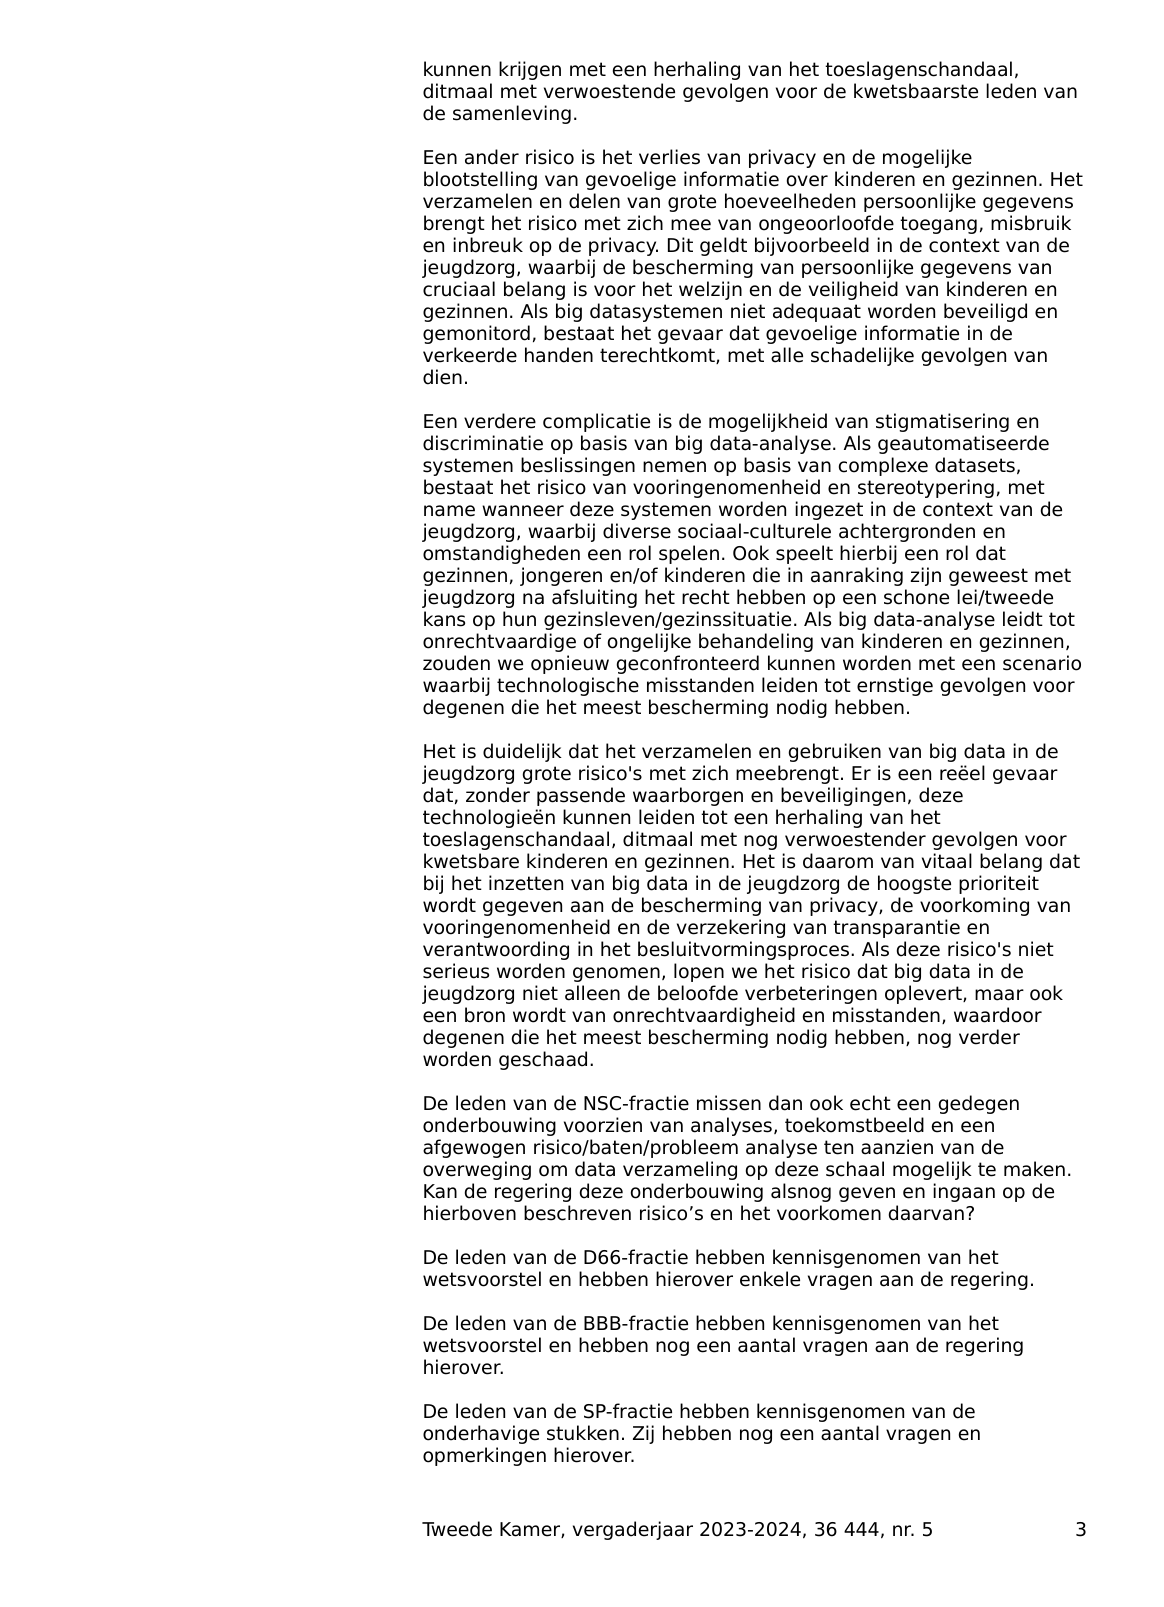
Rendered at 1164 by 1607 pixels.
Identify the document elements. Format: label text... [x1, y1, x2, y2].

text Een verdere complicatie is de mogelijkheid van stigmatisering en discriminatie op basis van big data-analyse. Als geautomatiseerde systemen beslissingen nemen op basis van complexe datasets, bestaat het risico van vooringenomenheid en stereotypering, met name wanneer deze systemen worden ingezet in de context van de jeugdzorg, waarbij diverse sociaal-culturele achtergronden en omstandigheden een rol spelen. Ook speelt hierbij een rol dat gezinnen, jongeren en/of kinderen die in aanraking zijn geweest met jeugdzorg na afsluiting het recht hebben op een schone lei/tweede kans op hun gezinsleven/gezinssituatie. Als big data-analyse leidt tot onrechtvaardige of ongelijke behandeling van kinderen en gezinnen, zouden we opnieuw geconfronteerd kunnen worden met een scenario waarbij technologische misstanden leiden tot ernstige gevolgen voor degenen die het meest bescherming nodig hebben. [422, 411, 1087, 719]
text De leden van de NSC-fractie missen dan ook echt een gedegen onderbouwing voorzien van analyses, toekomstbeeld en een afgewogen risico/baten/probleem analyse ten aanzien van de overweging om data verzameling op deze schaal mogelijk te maken. Kan de regering deze onderbouwing alsnog geven en ingaan op de hierboven beschreven risico’s en het voorkomen daarvan? [422, 1093, 1087, 1225]
text De leden van de SP-fractie hebben kennisgenomen van de onderhavige stukken. Zij hebben nog een aantal vragen en opmerkingen hierover. [422, 1401, 1087, 1467]
text De leden van de BBB-fractie hebben kennisgenomen van het wetsvoorstel en hebben nog een aantal vragen aan de regering hierover. [422, 1313, 1087, 1379]
text kunnen krijgen met een herhaling van het toeslagenschandaal, ditmaal met verwoestende gevolgen voor de kwetsbaarste leden van de samenleving. [422, 59, 1087, 125]
text Het is duidelijk dat het verzamelen en gebruiken van big data in de jeugdzorg grote risico's met zich meebrengt. Er is een reëel gevaar dat, zonder passende waarborgen en beveiligingen, deze technologieën kunnen leiden tot een herhaling van het toeslagenschandaal, ditmaal met nog verwoestender gevolgen voor kwetsbare kinderen en gezinnen. Het is daarom van vitaal belang dat bij het inzetten van big data in de jeugdzorg de hoogste prioriteit wordt gegeven aan de bescherming van privacy, de voorkoming van vooringenomenheid en de verzekering van transparantie en verantwoording in het besluitvormingsproces. Als deze risico's niet serieus worden genomen, lopen we het risico dat big data in de jeugdzorg niet alleen de beloofde verbeteringen oplevert, maar ook een bron wordt van onrechtvaardigheid en misstanden, waardoor degenen die het meest bescherming nodig hebben, nog verder worden geschaad. [422, 741, 1087, 1071]
text Een ander risico is het verlies van privacy en de mogelijke blootstelling van gevoelige informatie over kinderen en gezinnen. Het verzamelen en delen van grote hoeveelheden persoonlijke gegevens brengt het risico met zich mee van ongeoorloofde toegang, misbruik en inbreuk op de privacy. Dit geldt bijvoorbeeld in de context van de jeugdzorg, waarbij de bescherming van persoonlijke gegevens van cruciaal belang is voor het welzijn en de veiligheid van kinderen en gezinnen. Als big datasystemen niet adequaat worden beveiligd en gemonitord, bestaat het gevaar dat gevoelige informatie in de verkeerde handen terechtkomt, met alle schadelijke gevolgen van dien. [422, 147, 1087, 389]
text De leden van de D66-fractie hebben kennisgenomen van het wetsvoorstel en hebben hierover enkele vragen aan de regering. [422, 1247, 1087, 1291]
